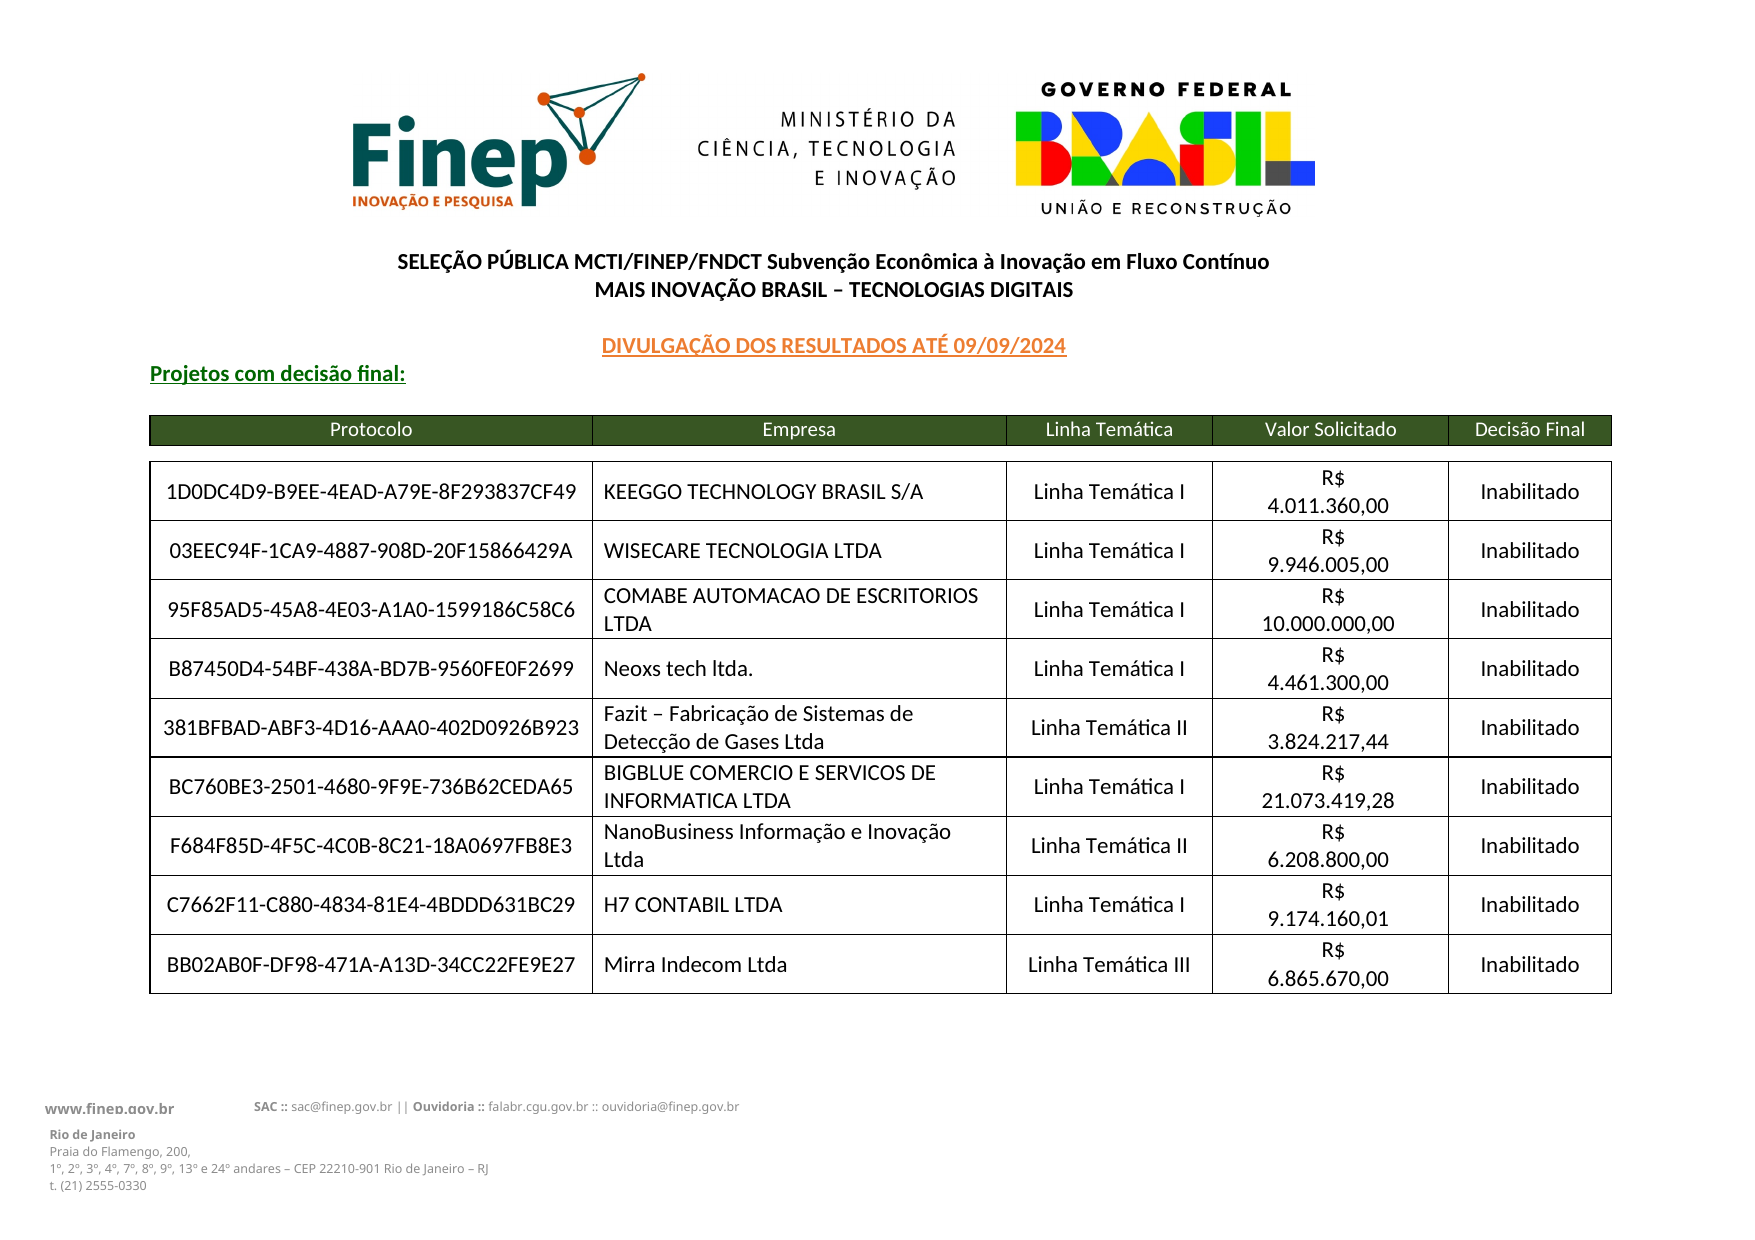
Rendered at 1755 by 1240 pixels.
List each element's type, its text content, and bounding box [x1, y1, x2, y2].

table_cell R$ 6.208.800,00 [1213, 817, 1448, 874]
table_cell BIGBLUE COMERCIO E SERVICOS DE INFORMATICA LTDA [593, 758, 1006, 816]
table_cell R$ 21.073.419,28 [1213, 758, 1448, 816]
table_cell WISECARE TECNOLOGIA LTDA [593, 521, 1006, 579]
table_cell R$ 4.461.300,00 [1213, 639, 1448, 697]
table_cell BB02AB0F-DF98-471A-A13D-34CC22FE9E27 [151, 935, 592, 993]
table_cell Neoxs tech ltda. [593, 639, 1006, 697]
table_cell R$ 9.174.160,01 [1213, 876, 1448, 934]
table_cell Inabilitado [1449, 521, 1611, 579]
table_cell R$ 9.946.005,00 [1213, 521, 1448, 579]
table_cell BC760BE3-2501-4680-9F9E-736B62CEDA65 [151, 758, 592, 816]
table_cell COMABE AUTOMACAO DE ESCRITORIOS LTDA [593, 580, 1006, 638]
table_cell Inabilitado [1449, 580, 1611, 638]
table_cell Inabilitado [1449, 758, 1611, 816]
table_cell R$ 4.011.360,00 [1213, 462, 1448, 520]
table_cell Linha Temática I [1007, 758, 1212, 816]
table_cell NanoBusiness Informação e Inovação Ltda [593, 817, 1006, 874]
table_cell Inabilitado [1449, 935, 1611, 993]
table_cell 95F85AD5-45A8-4E03-A1A0-1599186C58C6 [151, 580, 592, 638]
table_cell H7 CONTABIL LTDA [593, 876, 1006, 934]
table_cell R$ 6.865.670,00 [1213, 935, 1448, 993]
table_cell Mirra Indecom Ltda [593, 935, 1006, 993]
table_cell Inabilitado [1449, 699, 1611, 756]
table_cell Inabilitado [1449, 462, 1611, 520]
table_cell Linha Temática I [1007, 639, 1212, 697]
table_cell 03EEC94F-1CA9-4887-908D-20F15866429A [151, 521, 592, 579]
table_cell R$ 3.824.217,44 [1213, 699, 1448, 756]
table_cell Linha Temática II [1007, 699, 1212, 756]
table_cell Linha Temática II [1007, 817, 1212, 874]
table_cell Inabilitado [1449, 876, 1611, 934]
table_cell Linha Temática III [1007, 935, 1212, 993]
table_cell C7662F11-C880-4834-81E4-4BDDD631BC29 [151, 876, 592, 934]
table_cell Inabilitado [1449, 817, 1611, 874]
table_cell Linha Temática I [1007, 876, 1212, 934]
table_cell Fazit – Fabricação de Sistemas de Detecção de Gases Ltda [593, 699, 1006, 756]
table_cell Linha Temática I [1007, 521, 1212, 579]
table_cell R$ 10.000.000,00 [1213, 580, 1448, 638]
table_cell F684F85D-4F5C-4C0B-8C21-18A0697FB8E3 [151, 817, 592, 874]
table_cell Inabilitado [1449, 639, 1611, 697]
table_cell 1D0DC4D9-B9EE-4EAD-A79E-8F293837CF49 [151, 462, 592, 520]
table_cell Linha Temática I [1007, 462, 1212, 520]
table_cell 381BFBAD-ABF3-4D16-AAA0-402D0926B923 [151, 699, 592, 756]
table_cell B87450D4-54BF-438A-BD7B-9560FE0F2699 [151, 639, 592, 697]
table_cell Linha Temática I [1007, 580, 1212, 638]
table_cell KEEGGO TECHNOLOGY BRASIL S/A [593, 462, 1006, 520]
